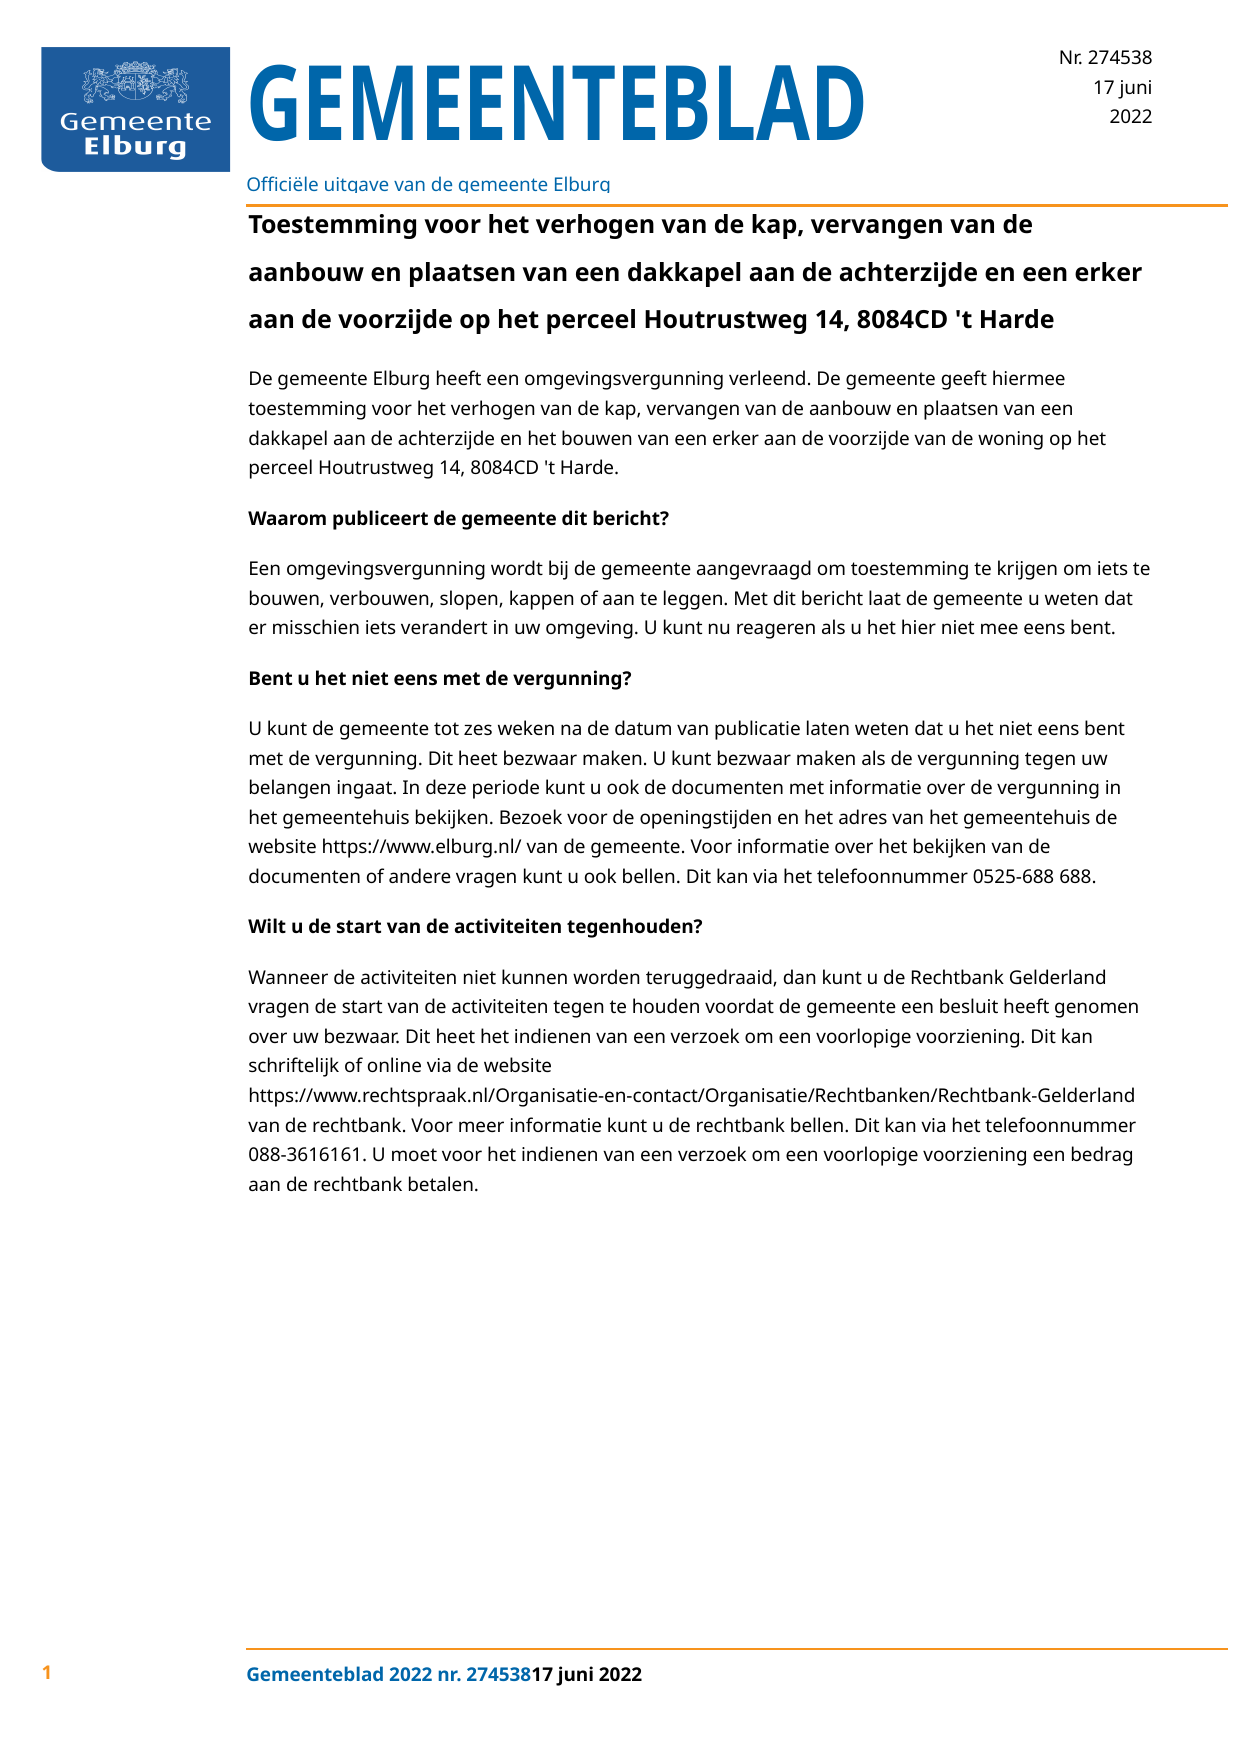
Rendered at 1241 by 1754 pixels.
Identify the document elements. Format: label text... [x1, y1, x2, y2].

text Een omgevingsvergunning wordt bij de gemeente aangevraagd om toestemming te krijgen om iets te bouwen, verbouwen, slopen, kappen of aan te leggen. Met dit bericht laat de gemeente u weten dat er misschien iets verandert in uw omgeving. U kunt nu reageren als u het hier niet mee eens bent. [248, 555, 1152, 640]
text Wanneer de activiteiten niet kunnen worden teruggedraaid, dan kunt u de Rechtbank Gelderland vragen de start van de activiteiten tegen te houden voordat de gemeente een besluit heeft genomen over uw bezwaar. Dit heet het indienen van een verzoek om een voorlopige voorziening. Dit kan schriftelijk of online via de website https://www.rechtspraak.nl/Organisatie-en-contact/Organisatie/Rechtbanken/Rechtbank-Gelderland van de rechtbank. Voor meer informatie kunt u de rechtbank bellen. Dit kan via het telefoonnummer 088-3616161. U moet voor het indienen van een verzoek om een voorlopige voorziening een bedrag aan de rechtbank betalen. [248, 964, 1152, 1197]
text Wilt u de start van de activiteiten tegenhouden? [248, 913, 1152, 939]
picture [41, 47, 231, 172]
text De gemeente Elburg heeft een omgevingsvergunning verleend. De gemeente geeft hiermee toestemming voor het verhogen van de kap, vervangen van de aanbouw en plaatsen van een dakkapel aan de achterzijde en het bouwen van een erker aan de voorzijde van de woning op het perceel Houtrustweg 14, 8084CD 't Harde. [248, 366, 1152, 480]
text Bent u het niet eens met de vergunning? [248, 665, 1152, 690]
text Waarom publiceert de gemeente dit bericht? [248, 505, 1152, 530]
text U kunt de gemeente tot zes weken na de datum van publicatie laten weten dat u het niet eens bent met de vergunning. Dit heet bezwaar maken. U kunt bezwaar maken als de vergunning tegen uw belangen ingaat. In deze periode kunt u ook de documenten met informatie over de vergunning in het gemeentehuis bekijken. Bezoek voor de openingstijden en het adres van het gemeentehuis de website https://www.elburg.nl/ van de gemeente. Voor informatie over het bekijken van de documenten of andere vragen kunt u ook bellen. Dit kan via het telefoonnummer 0525-688 688. [248, 715, 1152, 889]
text Toestemming voor het verhogen van de kap, vervangen van de aanbouw en plaatsen van een dakkapel aan de achterzijde en een erker aan de voorzijde op het perceel Houtrustweg 14, 8084CD 't Harde [248, 207, 1152, 336]
